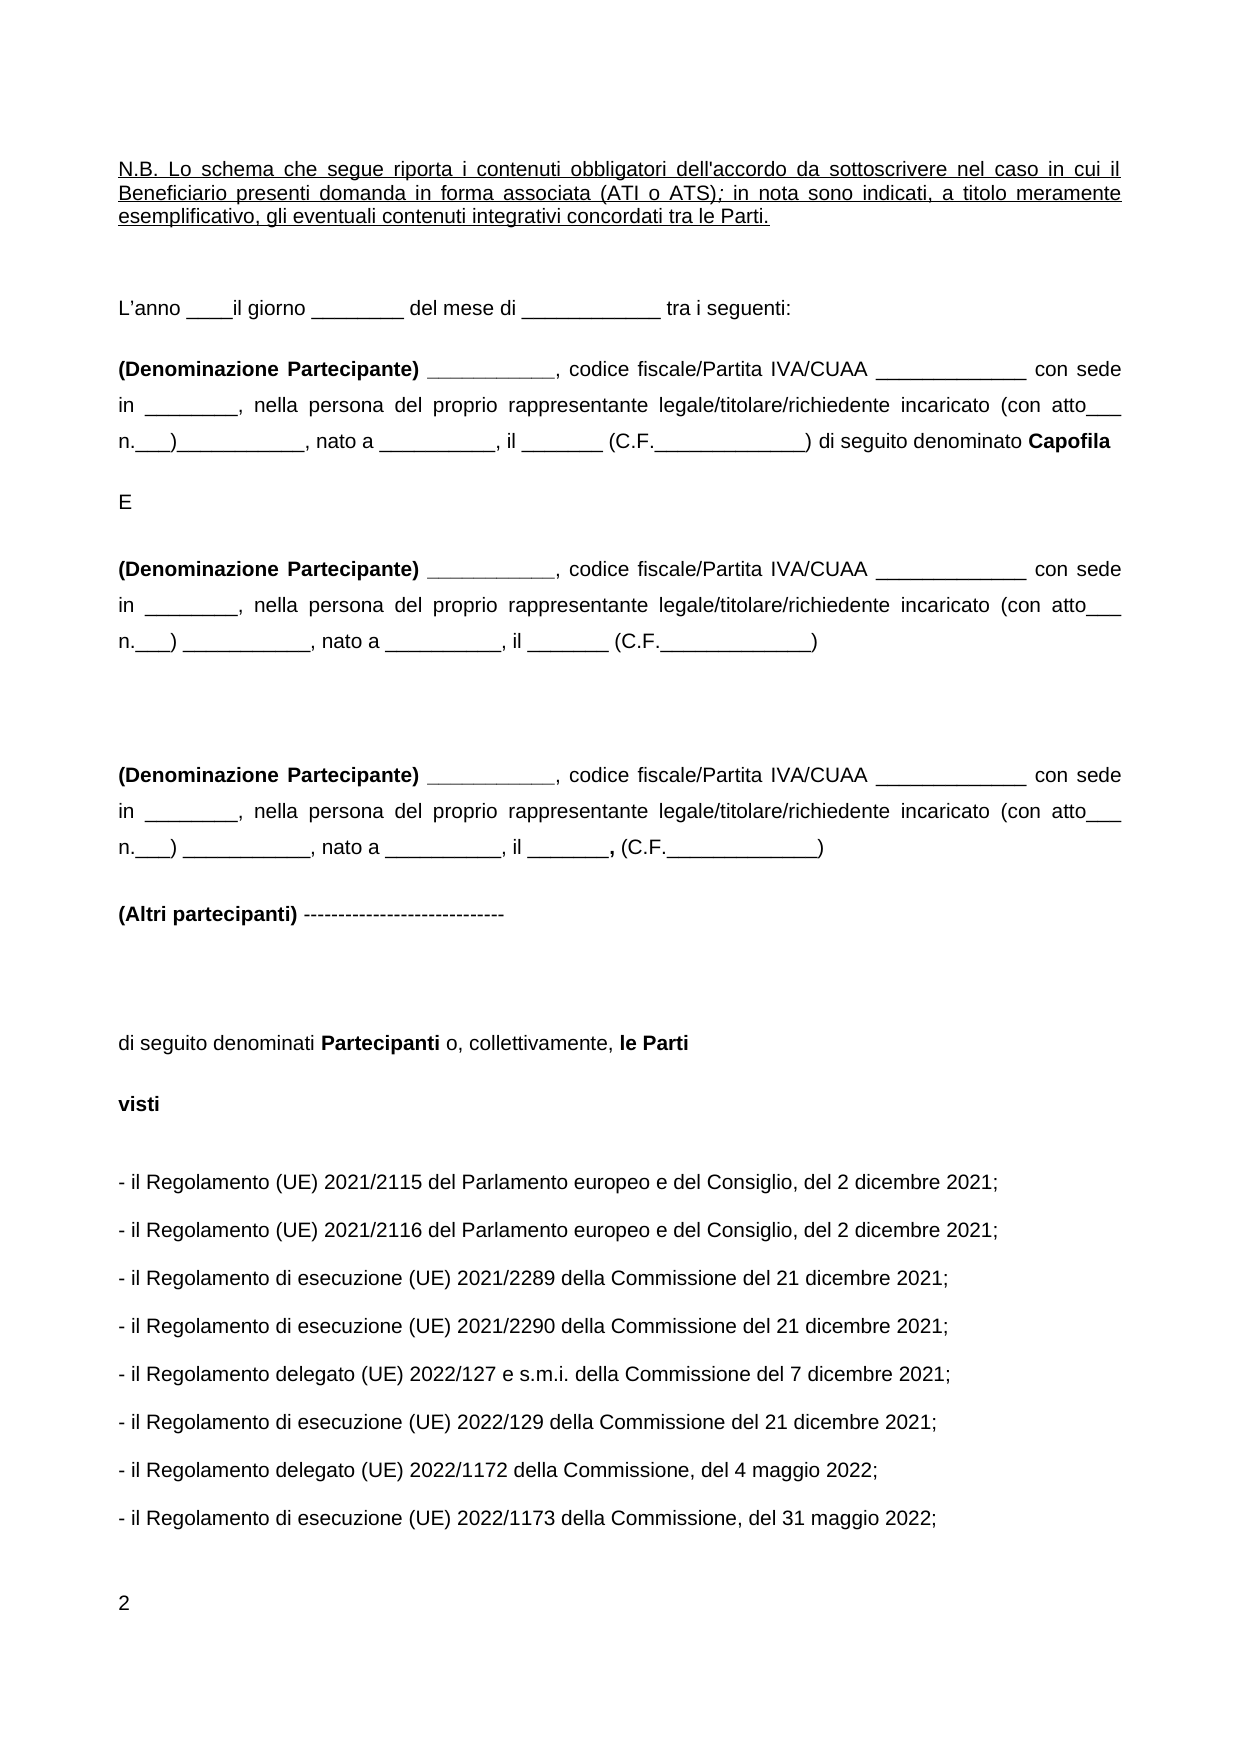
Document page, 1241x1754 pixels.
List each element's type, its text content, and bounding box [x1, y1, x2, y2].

text - il Regolamento di esecuzione (UE) 2021/2289 della Commissione del 21 dicembre 2021; [118, 1266, 1122, 1290]
text (Denominazione Partecipante) ___________, codice fiscale/Partita IVA/CUAA _____________ con sede in ________, nella persona del proprio rappresentante legale/titolare/richiedente incaricato (con atto___ n.___) ___________, nato a __________, il _______ (C.F._____________) [118, 557, 1122, 653]
text - il Regolamento di esecuzione (UE) 2022/1173 della Commissione, del 31 maggio 2022; [118, 1505, 1122, 1529]
text visti [118, 1091, 1122, 1115]
text (Altri partecipanti) ----------------------------- [118, 902, 1122, 926]
text E [118, 490, 1122, 514]
text - il Regolamento di esecuzione (UE) 2021/2290 della Commissione del 21 dicembre 2021; [118, 1314, 1122, 1338]
text N.B. Lo schema che segue riporta i contenuti obbligatori dell'accordo da sottoscrivere nel caso in cui il Beneficiario presenti domanda in forma associata (ATI o ATS); in nota sono indicati, a titolo meramente [118, 156, 1122, 201]
text - il Regolamento di esecuzione (UE) 2022/129 della Commissione del 21 dicembre 2021; [118, 1409, 1122, 1433]
text (Denominazione Partecipante) ___________, codice fiscale/Partita IVA/CUAA _____________ con sede in ________, nella persona del proprio rappresentante legale/titolare/richiedente incaricato (con atto___ n.___)___________, nato a __________, il _______ (C.F._____________) di seguito denominato Capofila [118, 357, 1122, 453]
text - il Regolamento (UE) 2021/2116 del Parlamento europeo e del Consiglio, del 2 dicembre 2021; [118, 1218, 1122, 1242]
text esemplificativo, gli eventuali contenuti integrativi concordati tra le Parti. [118, 202, 1122, 228]
text (Denominazione Partecipante) ___________, codice fiscale/Partita IVA/CUAA _____________ con sede in ________, nella persona del proprio rappresentante legale/titolare/richiedente incaricato (con atto___ n.___) ___________, nato a __________, il _______, (C.F._____________) [118, 763, 1122, 859]
text di seguito denominati Partecipanti o, collettivamente, le Parti [118, 1030, 1122, 1054]
text - il Regolamento (UE) 2021/2115 del Parlamento europeo e del Consiglio, del 2 dicembre 2021; [118, 1170, 1122, 1194]
text - il Regolamento delegato (UE) 2022/1172 della Commissione, del 4 maggio 2022; [118, 1457, 1122, 1481]
text - il Regolamento delegato (UE) 2022/127 e s.m.i. della Commissione del 7 dicembre 2021; [118, 1362, 1122, 1386]
text L’anno ____il giorno ________ del mese di ____________ tra i seguenti: [118, 296, 1122, 320]
